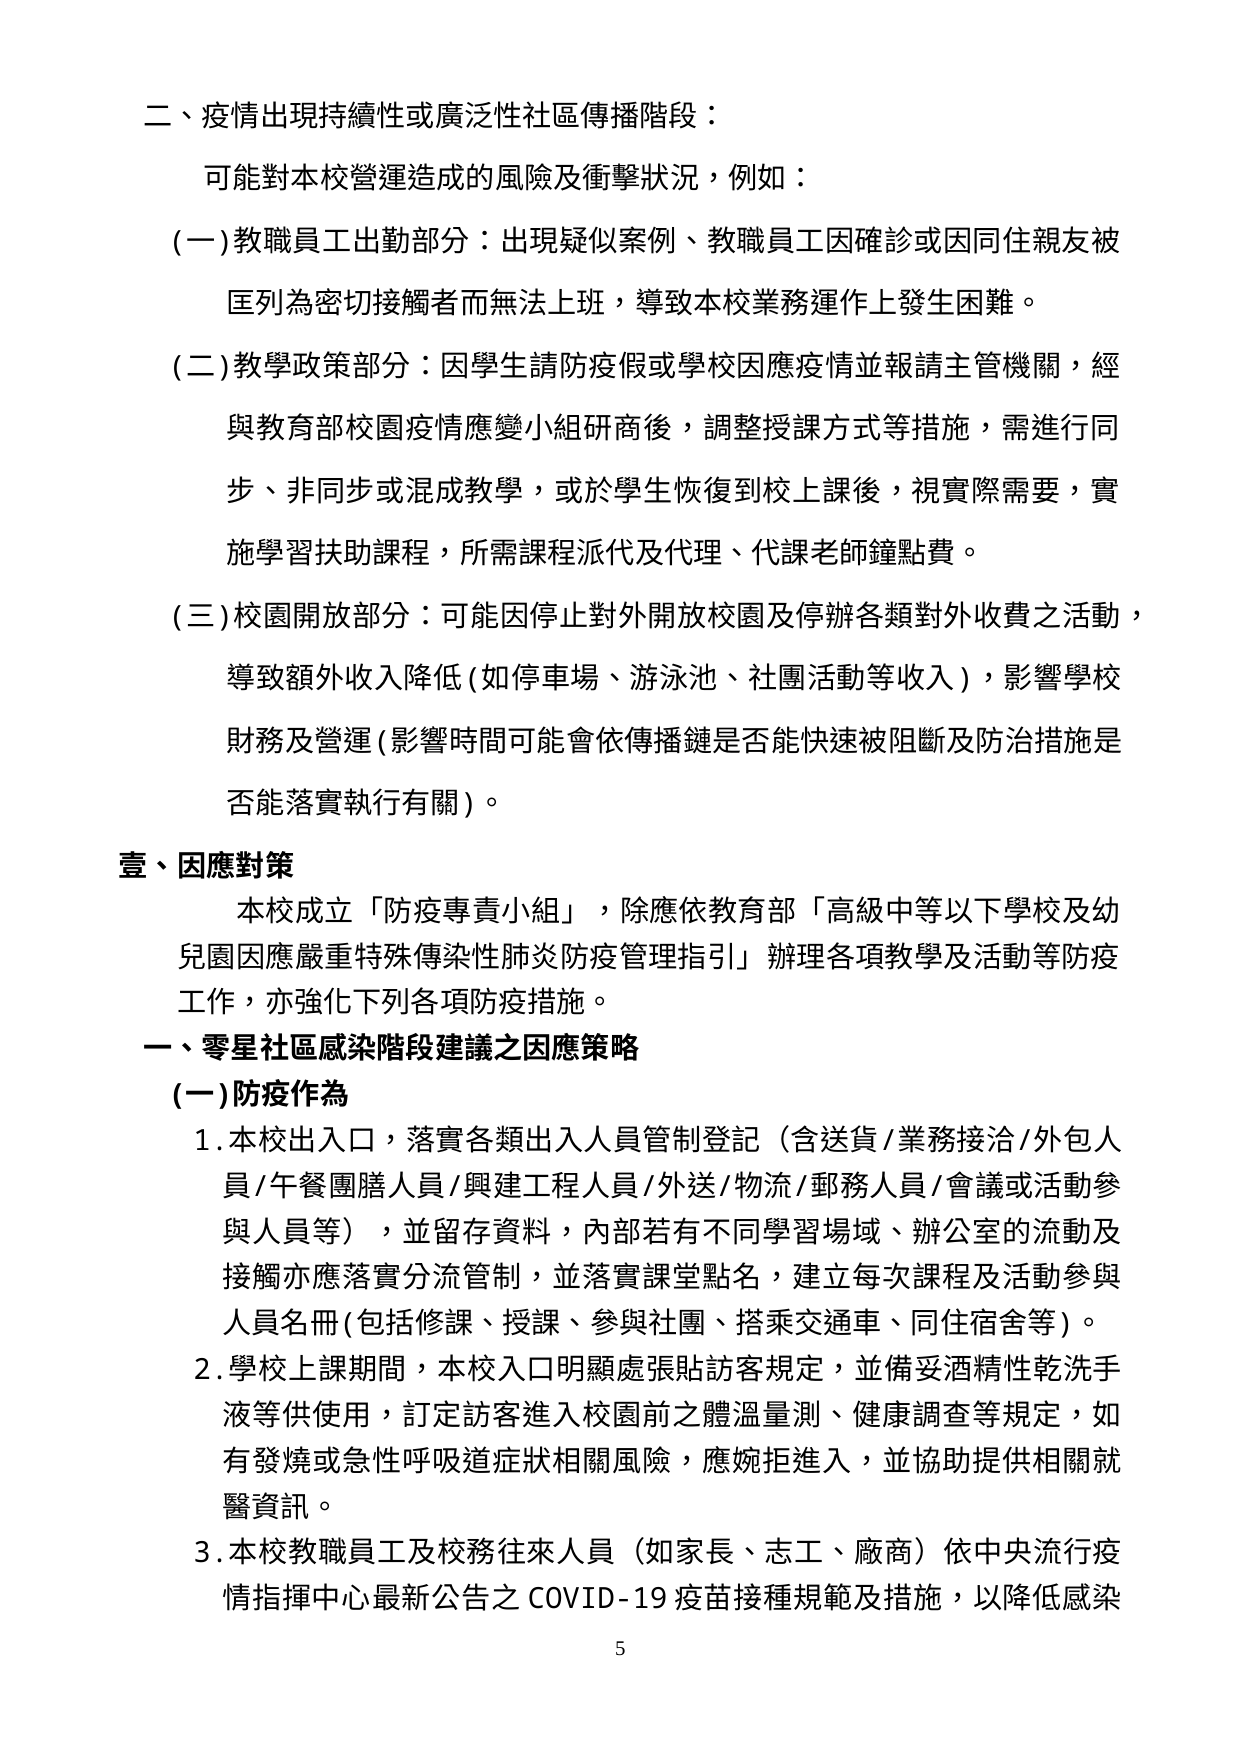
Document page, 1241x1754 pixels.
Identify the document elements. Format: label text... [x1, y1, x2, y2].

text 本校成立「防疫專責小組」，除應依教育部「高級中等以下學校及幼兒園因應嚴重特殊傳染性肺炎防疫管理指引」辦理各項教學及活動等防疫工作，亦強化下列各項防疫措施。 [177, 884, 1122, 1022]
list 因應對策 [118, 822, 1122, 884]
text (二)教學政策部分：因學生請防疫假或學校因應疫情並報請主管機關，經與教育部校園疫情應變小組研商後，調整授課方式等措施，需進行同步、非同步或混成教學，或於學生恢復到校上課後，視實際需要，實施學習扶助課程，所需課程派代及代理、代課老師鐘點費。 [168, 322, 1122, 572]
text 二、疫情出現持續性或廣泛性社區傳播階段： [143, 72, 1122, 134]
text 一、零星社區感染階段建議之因應策略 [143, 1022, 1122, 1068]
text 可能對本校營運造成的風險及衝擊狀況，例如： [168, 134, 1122, 197]
text 1.本校出入口，落實各類出入人員管制登記（含送貨/業務接洽/外包人員/午餐團膳人員/興建工程人員/外送/物流/郵務人員/會議或活動參與人員等），並留存資料，內部若有不同學習場域、辦公室的流動及接觸亦應落實分流管制，並落實課堂點名，建立每次課程及活動參與人員名冊(包括修課、授課、參與社團、搭乘交通車、同住宿舍等)。 [193, 1114, 1122, 1343]
text (一)防疫作為 [168, 1068, 1122, 1114]
text 2.學校上課期間，本校入口明顯處張貼訪客規定，並備妥酒精性乾洗手液等供使用，訂定訪客進入校園前之體溫量測、健康調查等規定，如有發燒或急性呼吸道症狀相關風險，應婉拒進入，並協助提供相關就醫資訊。 [193, 1343, 1122, 1526]
text (三)校園開放部分：可能因停止對外開放校園及停辦各類對外收費之活動，導致額外收入降低(如停車場、游泳池、社團活動等收入)，影響學校財務及營運(影響時間可能會依傳播鏈是否能快速被阻斷及防治措施是否能落實執行有關)。 [168, 572, 1122, 822]
text 3.本校教職員工及校務往來人員（如家長、志工、廠商）依中央流行疫情指揮中心最新公告之COVID-19疫苗接種規範及措施，以降低感染 [193, 1526, 1122, 1618]
text (一)教職員工出勤部分：出現疑似案例、教職員工因確診或因同住親友被匡列為密切接觸者而無法上班，導致本校業務運作上發生困難。 [168, 197, 1122, 322]
